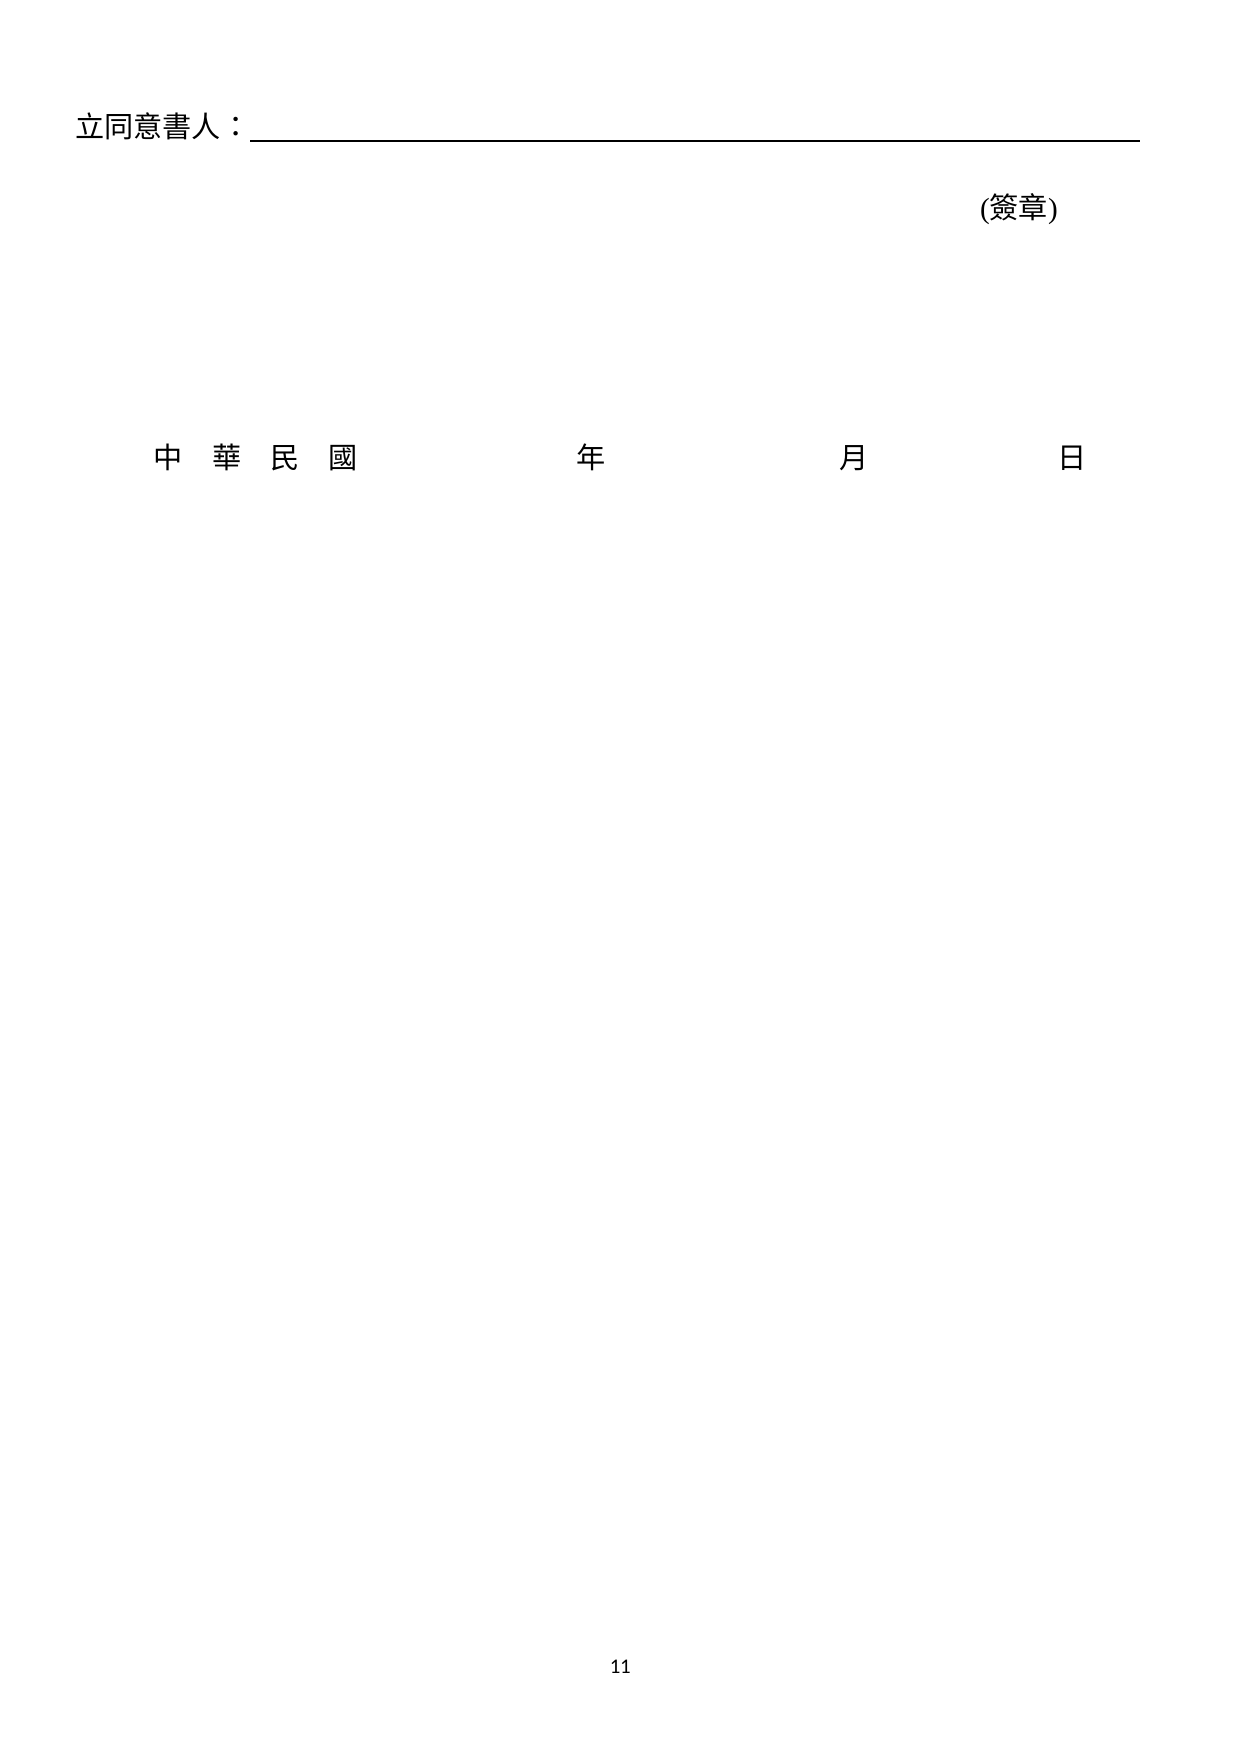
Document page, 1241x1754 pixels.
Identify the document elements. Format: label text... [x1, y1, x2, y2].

text (簽章) [75, 164, 1165, 227]
text 立同意書人： [75, 83, 1165, 146]
text 中 華 民 國 年 月 日 [75, 414, 1165, 477]
